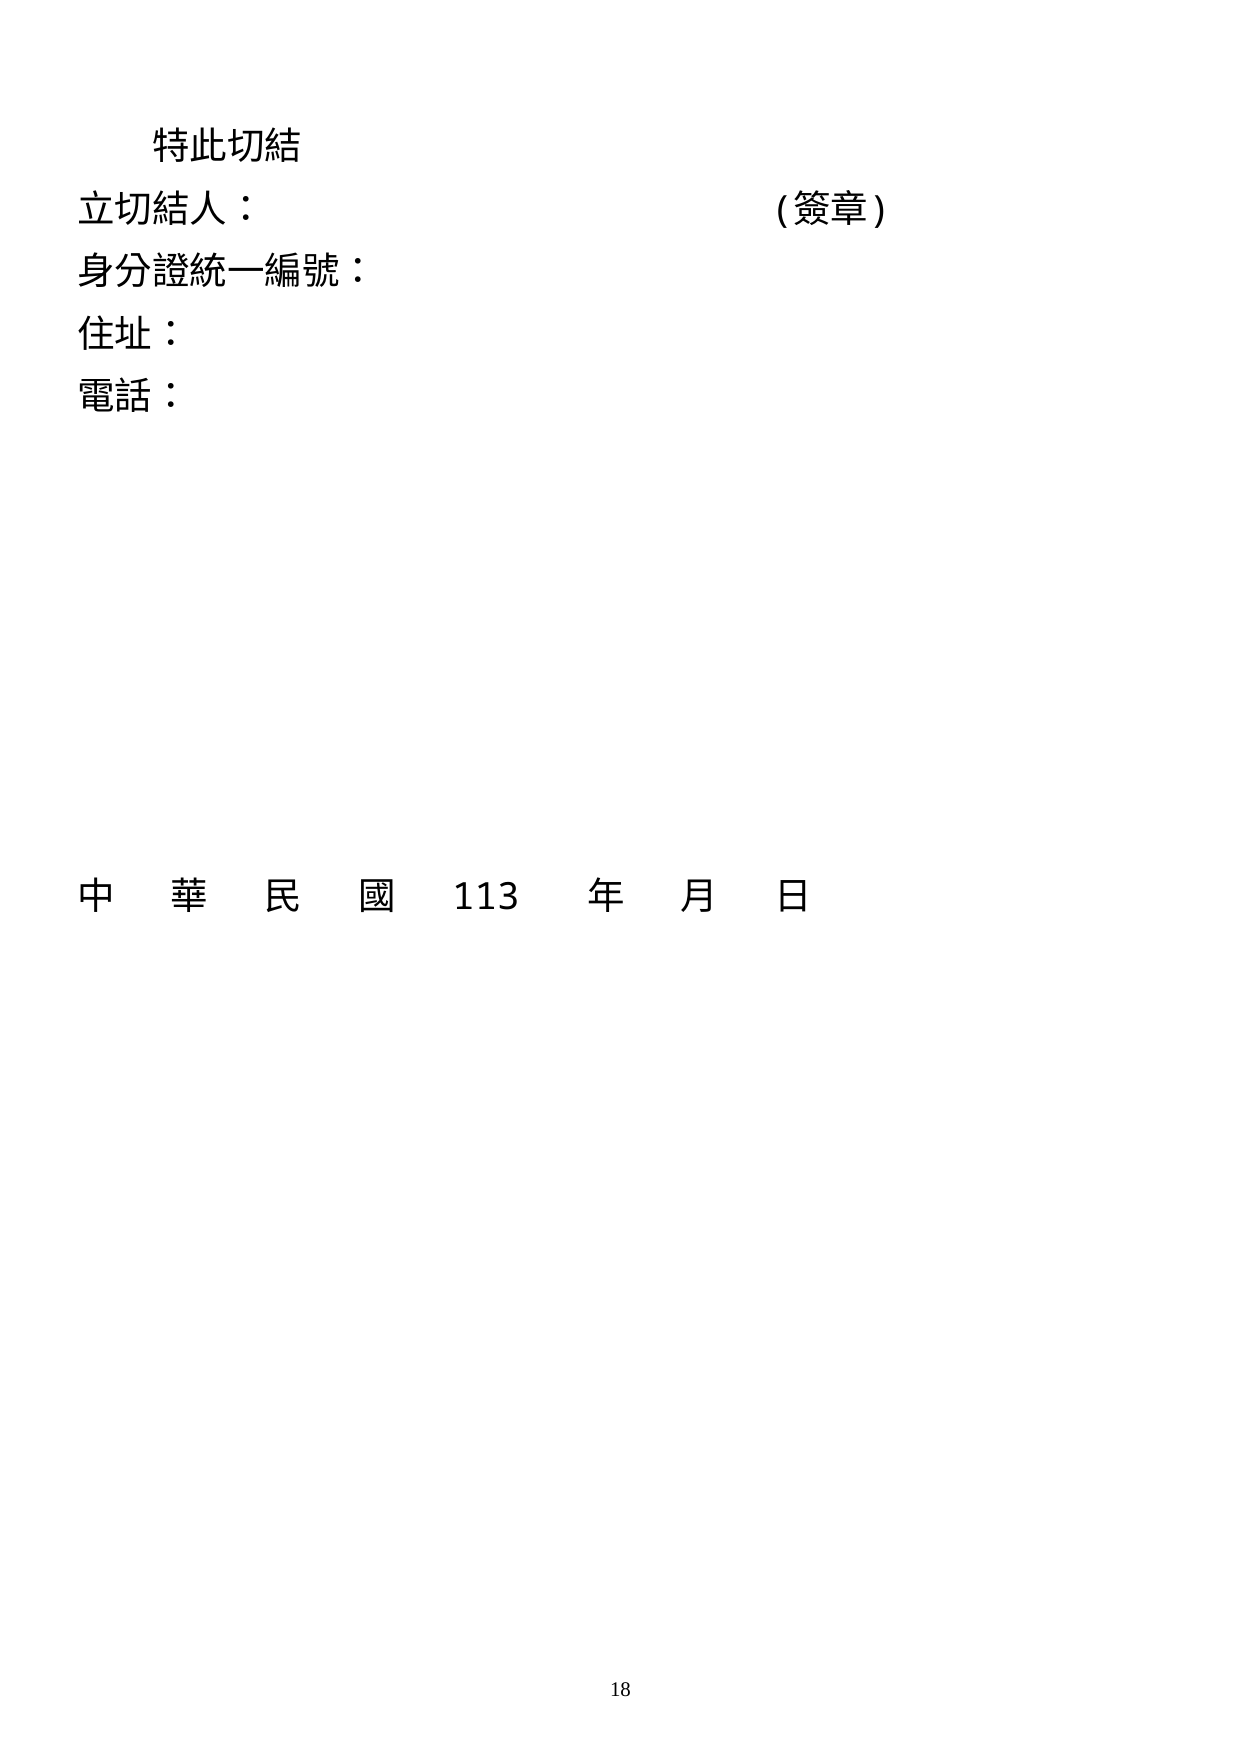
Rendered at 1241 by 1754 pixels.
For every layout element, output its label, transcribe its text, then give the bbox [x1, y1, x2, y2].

text 特此切結 [77, 102, 1163, 164]
text 住址： [77, 289, 1163, 352]
text 立切結人： (簽章) [77, 164, 1163, 227]
text 中 華 民 國 113 年 月 日 [77, 852, 1163, 914]
text 電話： [77, 352, 1163, 414]
text 身分證統一編號： [77, 227, 1163, 289]
